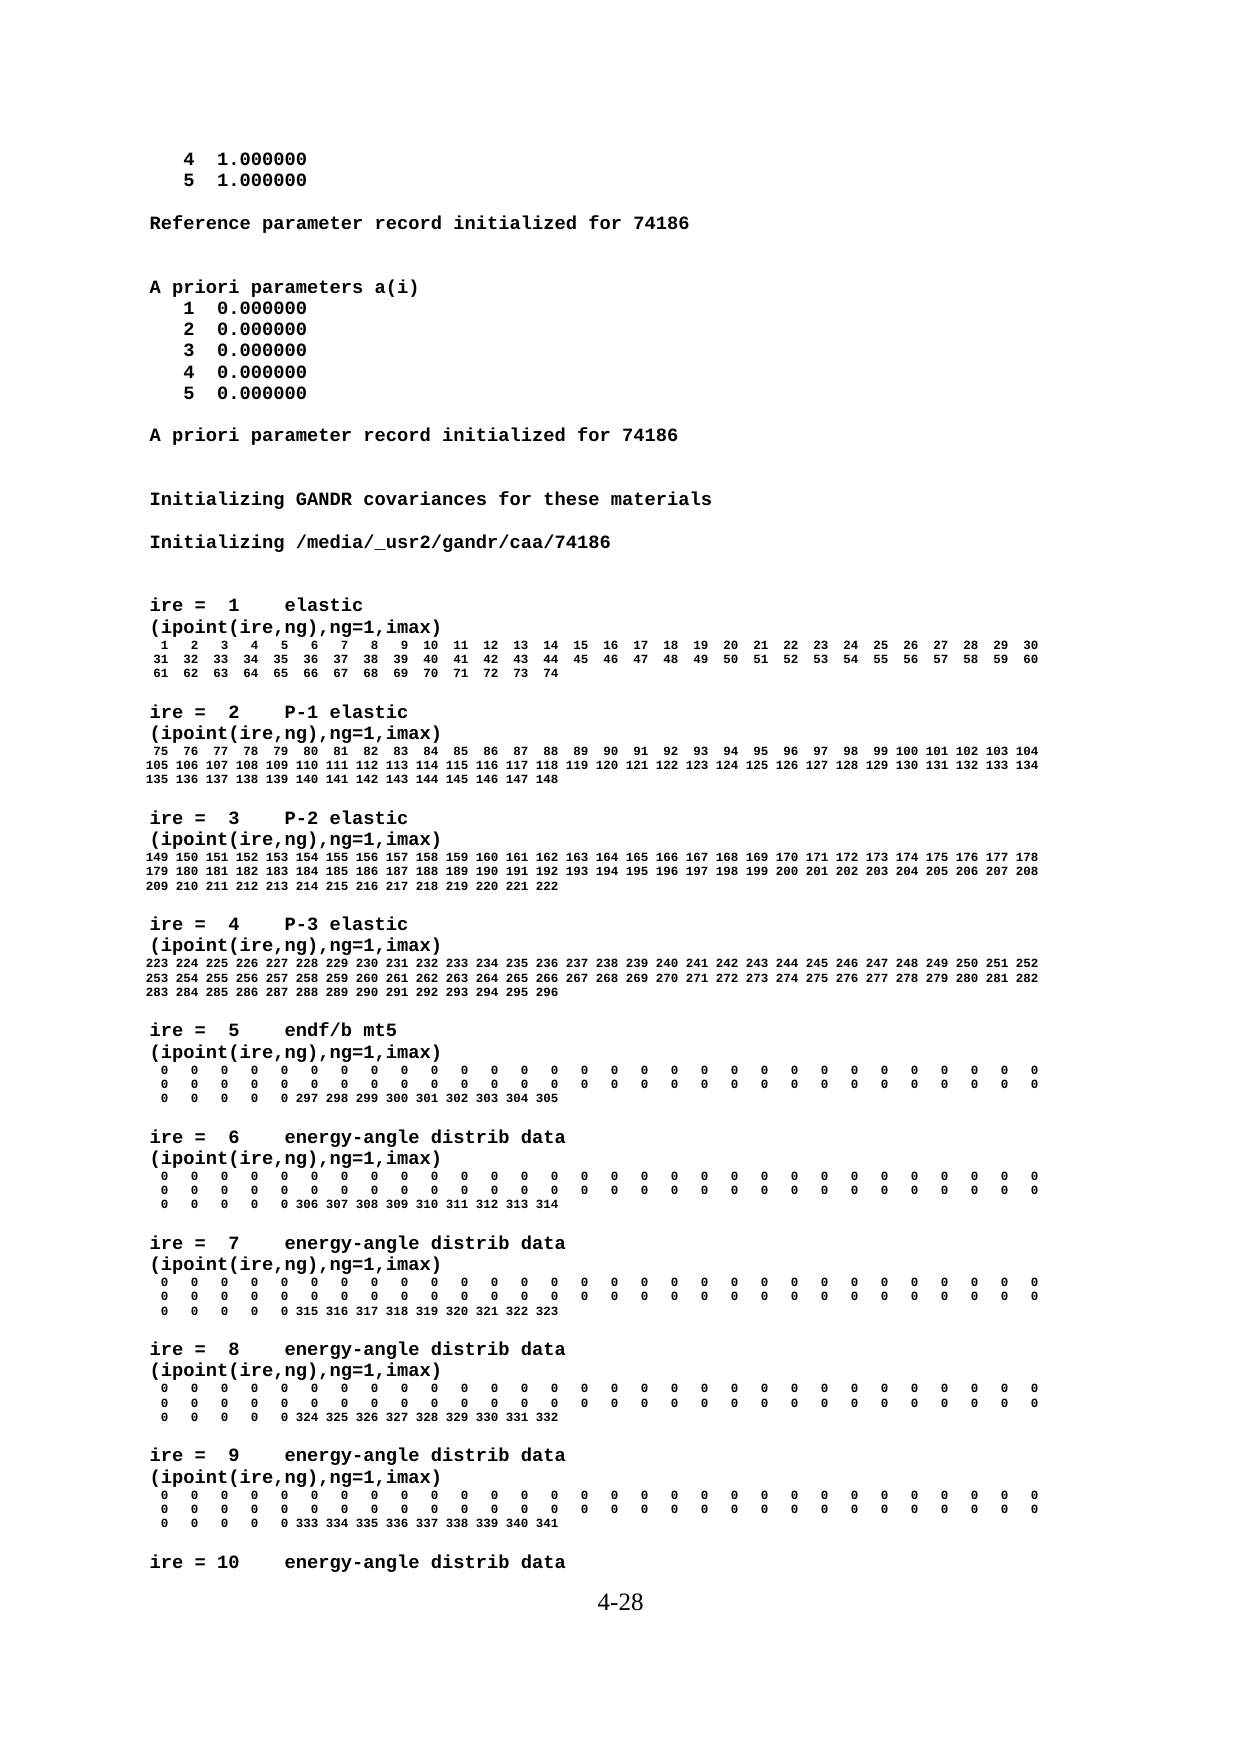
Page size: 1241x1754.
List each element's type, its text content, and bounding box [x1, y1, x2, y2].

text 0 0 0 0 0 0 0 0 0 0 0 0 0 0 0 0 0 0 0 0 0 0 0 0 0 0 0 0 0 0 [138, 1064, 1102, 1078]
text 61 62 63 64 65 66 67 68 69 70 71 72 73 74 [138, 667, 1102, 681]
text 149 150 151 152 153 154 155 156 157 158 159 160 161 162 163 164 165 166 167 168 169 170 171 172 173 174 175 176 177 178 [138, 851, 1102, 865]
text ire = 9 energy-angle distrib data [138, 1446, 1102, 1467]
text A priori parameter record initialized for 74186 [138, 426, 1102, 447]
text ire = 2 P-1 elastic [138, 702, 1102, 724]
text 0 0 0 0 0 0 0 0 0 0 0 0 0 0 0 0 0 0 0 0 0 0 0 0 0 0 0 0 0 0 [138, 1382, 1102, 1397]
text 209 210 211 212 213 214 215 216 217 218 219 220 221 222 [138, 879, 1102, 894]
text 0 0 0 0 0 0 0 0 0 0 0 0 0 0 0 0 0 0 0 0 0 0 0 0 0 0 0 0 0 0 [138, 1170, 1102, 1184]
text 0 0 0 0 0 0 0 0 0 0 0 0 0 0 0 0 0 0 0 0 0 0 0 0 0 0 0 0 0 0 [138, 1489, 1102, 1503]
text 75 76 77 78 79 80 81 82 83 84 85 86 87 88 89 90 91 92 93 94 95 96 97 98 99 100 101 102 103 104 [138, 745, 1102, 759]
text 0 0 0 0 0 0 0 0 0 0 0 0 0 0 0 0 0 0 0 0 0 0 0 0 0 0 0 0 0 0 [138, 1397, 1102, 1411]
text 0 0 0 0 0 0 0 0 0 0 0 0 0 0 0 0 0 0 0 0 0 0 0 0 0 0 0 0 0 0 [138, 1078, 1102, 1092]
text ire = 5 endf/b mt5 [138, 1021, 1102, 1042]
text 5 1.000000 [138, 171, 1102, 192]
text 4 1.000000 [138, 150, 1102, 171]
text 2 0.000000 [138, 320, 1102, 341]
text ire = 1 elastic [138, 596, 1102, 617]
text 5 0.000000 [138, 384, 1102, 405]
text (ipoint(ire,ng),ng=1,imax) [138, 1467, 1102, 1489]
text 0 0 0 0 0 0 0 0 0 0 0 0 0 0 0 0 0 0 0 0 0 0 0 0 0 0 0 0 0 0 [138, 1290, 1102, 1304]
text 0 0 0 0 0 324 325 326 327 328 329 330 331 332 [138, 1411, 1102, 1425]
text ire = 7 energy-angle distrib data [138, 1234, 1102, 1255]
text Reference parameter record initialized for 74186 [138, 214, 1102, 235]
text (ipoint(ire,ng),ng=1,imax) [138, 1149, 1102, 1170]
text 0 0 0 0 0 0 0 0 0 0 0 0 0 0 0 0 0 0 0 0 0 0 0 0 0 0 0 0 0 0 [138, 1276, 1102, 1290]
text Initializing GANDR covariances for these materials [138, 490, 1102, 511]
text 1 2 3 4 5 6 7 8 9 10 11 12 13 14 15 16 17 18 19 20 21 22 23 24 25 26 27 28 29 30 [138, 639, 1102, 653]
text (ipoint(ire,ng),ng=1,imax) [138, 936, 1102, 957]
text 1 0.000000 [138, 299, 1102, 320]
text (ipoint(ire,ng),ng=1,imax) [138, 1042, 1102, 1064]
text 283 284 285 286 287 288 289 290 291 292 293 294 295 296 [138, 986, 1102, 1000]
text (ipoint(ire,ng),ng=1,imax) [138, 830, 1102, 851]
text 4 0.000000 [138, 362, 1102, 384]
text 179 180 181 182 183 184 185 186 187 188 189 190 191 192 193 194 195 196 197 198 199 200 201 202 203 204 205 206 207 208 [138, 865, 1102, 879]
text 0 0 0 0 0 306 307 308 309 310 311 312 313 314 [138, 1198, 1102, 1212]
text 105 106 107 108 109 110 111 112 113 114 115 116 117 118 119 120 121 122 123 124 125 126 127 128 129 130 131 132 133 134 [138, 759, 1102, 773]
text ire = 4 P-3 elastic [138, 915, 1102, 936]
text 0 0 0 0 0 333 334 335 336 337 338 339 340 341 [138, 1517, 1102, 1531]
text 135 136 137 138 139 140 141 142 143 144 145 146 147 148 [138, 773, 1102, 787]
text 31 32 33 34 35 36 37 38 39 40 41 42 43 44 45 46 47 48 49 50 51 52 53 54 55 56 57 58 59 60 [138, 653, 1102, 667]
text 0 0 0 0 0 315 316 317 318 319 320 321 322 323 [138, 1304, 1102, 1319]
text 0 0 0 0 0 0 0 0 0 0 0 0 0 0 0 0 0 0 0 0 0 0 0 0 0 0 0 0 0 0 [138, 1503, 1102, 1517]
text (ipoint(ire,ng),ng=1,imax) [138, 1255, 1102, 1276]
text A priori parameters a(i) [138, 277, 1102, 299]
text ire = 3 P-2 elastic [138, 809, 1102, 830]
text (ipoint(ire,ng),ng=1,imax) [138, 1361, 1102, 1382]
text 3 0.000000 [138, 341, 1102, 362]
text 223 224 225 226 227 228 229 230 231 232 233 234 235 236 237 238 239 240 241 242 243 244 245 246 247 248 249 250 251 252 [138, 957, 1102, 972]
text 0 0 0 0 0 297 298 299 300 301 302 303 304 305 [138, 1092, 1102, 1106]
text ire = 10 energy-angle distrib data [138, 1552, 1102, 1574]
text ire = 6 energy-angle distrib data [138, 1127, 1102, 1149]
text 253 254 255 256 257 258 259 260 261 262 263 264 265 266 267 268 269 270 271 272 273 274 275 276 277 278 279 280 281 282 [138, 972, 1102, 986]
text (ipoint(ire,ng),ng=1,imax) [138, 724, 1102, 745]
text 0 0 0 0 0 0 0 0 0 0 0 0 0 0 0 0 0 0 0 0 0 0 0 0 0 0 0 0 0 0 [138, 1184, 1102, 1198]
text Initializing /media/_usr2/gandr/caa/74186 [138, 532, 1102, 554]
text ire = 8 energy-angle distrib data [138, 1340, 1102, 1361]
text (ipoint(ire,ng),ng=1,imax) [138, 617, 1102, 639]
